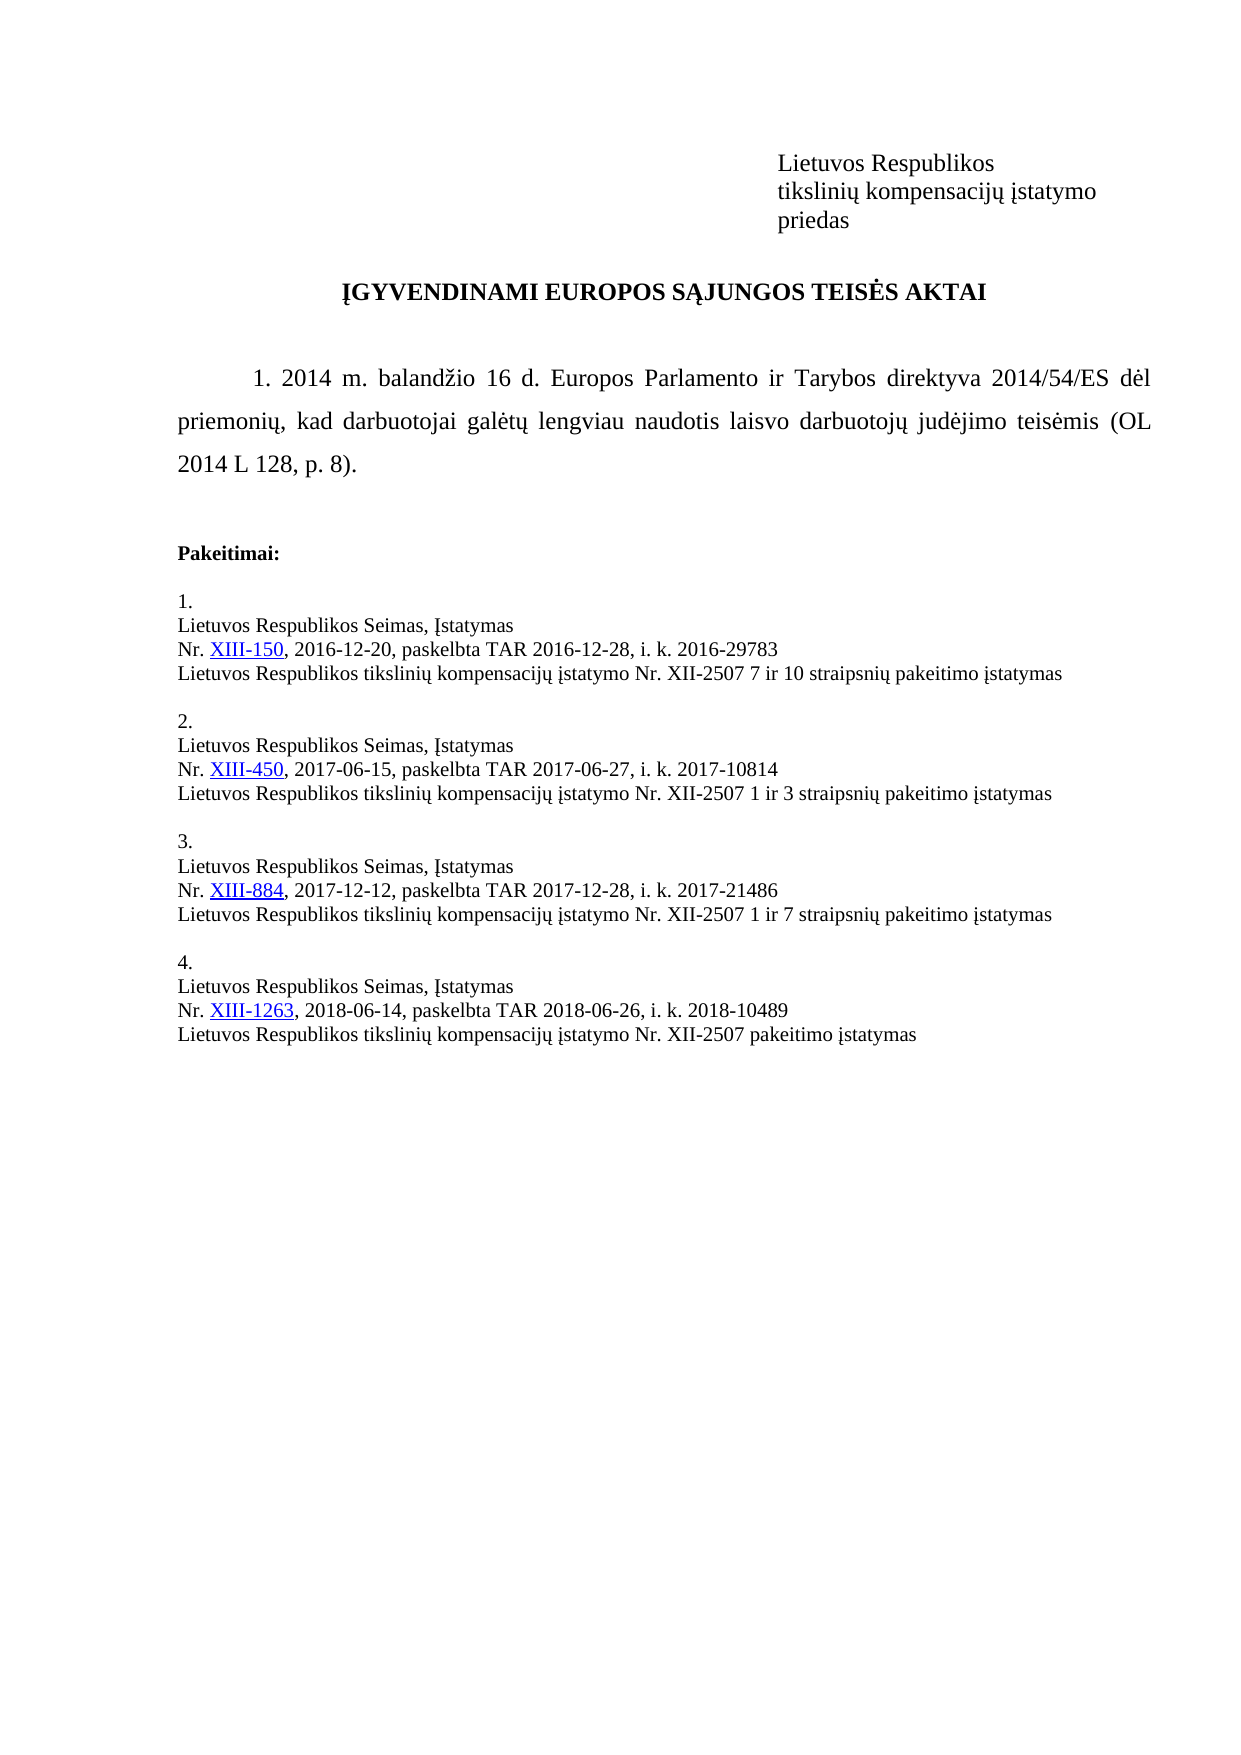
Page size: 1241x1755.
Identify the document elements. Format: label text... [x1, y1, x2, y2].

text Lietuvos Respublikos Seimas, Įstatymas [177, 733, 1152, 757]
text Lietuvos Respublikos Seimas, Įstatymas [177, 974, 1152, 998]
text Nr. XIII-150, 2016-12-20, paskelbta TAR 2016-12-28, i. k. 2016-29783 [177, 637, 1152, 661]
text Nr. XIII-450, 2017-06-15, paskelbta TAR 2017-06-27, i. k. 2017-10814 [177, 757, 1152, 781]
text ĮGYVENDINAMI EUROPOS SĄJUNGOS TEISĖS AKTAI [177, 277, 1152, 306]
text 3. [177, 829, 1152, 853]
text 1. 2014 m. balandžio 16 d. Europos Parlamento ir Tarybos direktyva 2014/54/ES dėl priemonių, kad darbuotojai galėtų lengviau naudotis laisvo darbuotojų judėjimo teisėmis (OL 2014 L 128, p. 8). [177, 363, 1152, 478]
text Lietuvos Respublikos Seimas, Įstatymas [177, 613, 1152, 637]
text Lietuvos Respublikos [177, 148, 1152, 176]
text 4. [177, 950, 1152, 974]
text 1. [177, 589, 1152, 613]
text priedas [177, 205, 1152, 234]
text Lietuvos Respublikos tikslinių kompensacijų įstatymo Nr. XII-2507 1 ir 7 straipsnių pakeitimo įstatymas [177, 902, 1152, 926]
text tikslinių kompensacijų įstatymo [177, 176, 1152, 205]
text 2. [177, 709, 1152, 733]
text Lietuvos Respublikos tikslinių kompensacijų įstatymo Nr. XII-2507 7 ir 10 straipsnių pakeitimo įstatymas [177, 661, 1152, 685]
text Lietuvos Respublikos tikslinių kompensacijų įstatymo Nr. XII-2507 pakeitimo įstatymas [177, 1022, 1152, 1046]
text Nr. XIII-884, 2017-12-12, paskelbta TAR 2017-12-28, i. k. 2017-21486 [177, 878, 1152, 902]
text Lietuvos Respublikos Seimas, Įstatymas [177, 853, 1152, 878]
text Pakeitimai: [177, 541, 1152, 565]
text Lietuvos Respublikos tikslinių kompensacijų įstatymo Nr. XII-2507 1 ir 3 straipsnių pakeitimo įstatymas [177, 781, 1152, 805]
text Nr. XIII-1263, 2018-06-14, paskelbta TAR 2018-06-26, i. k. 2018-10489 [177, 998, 1152, 1022]
